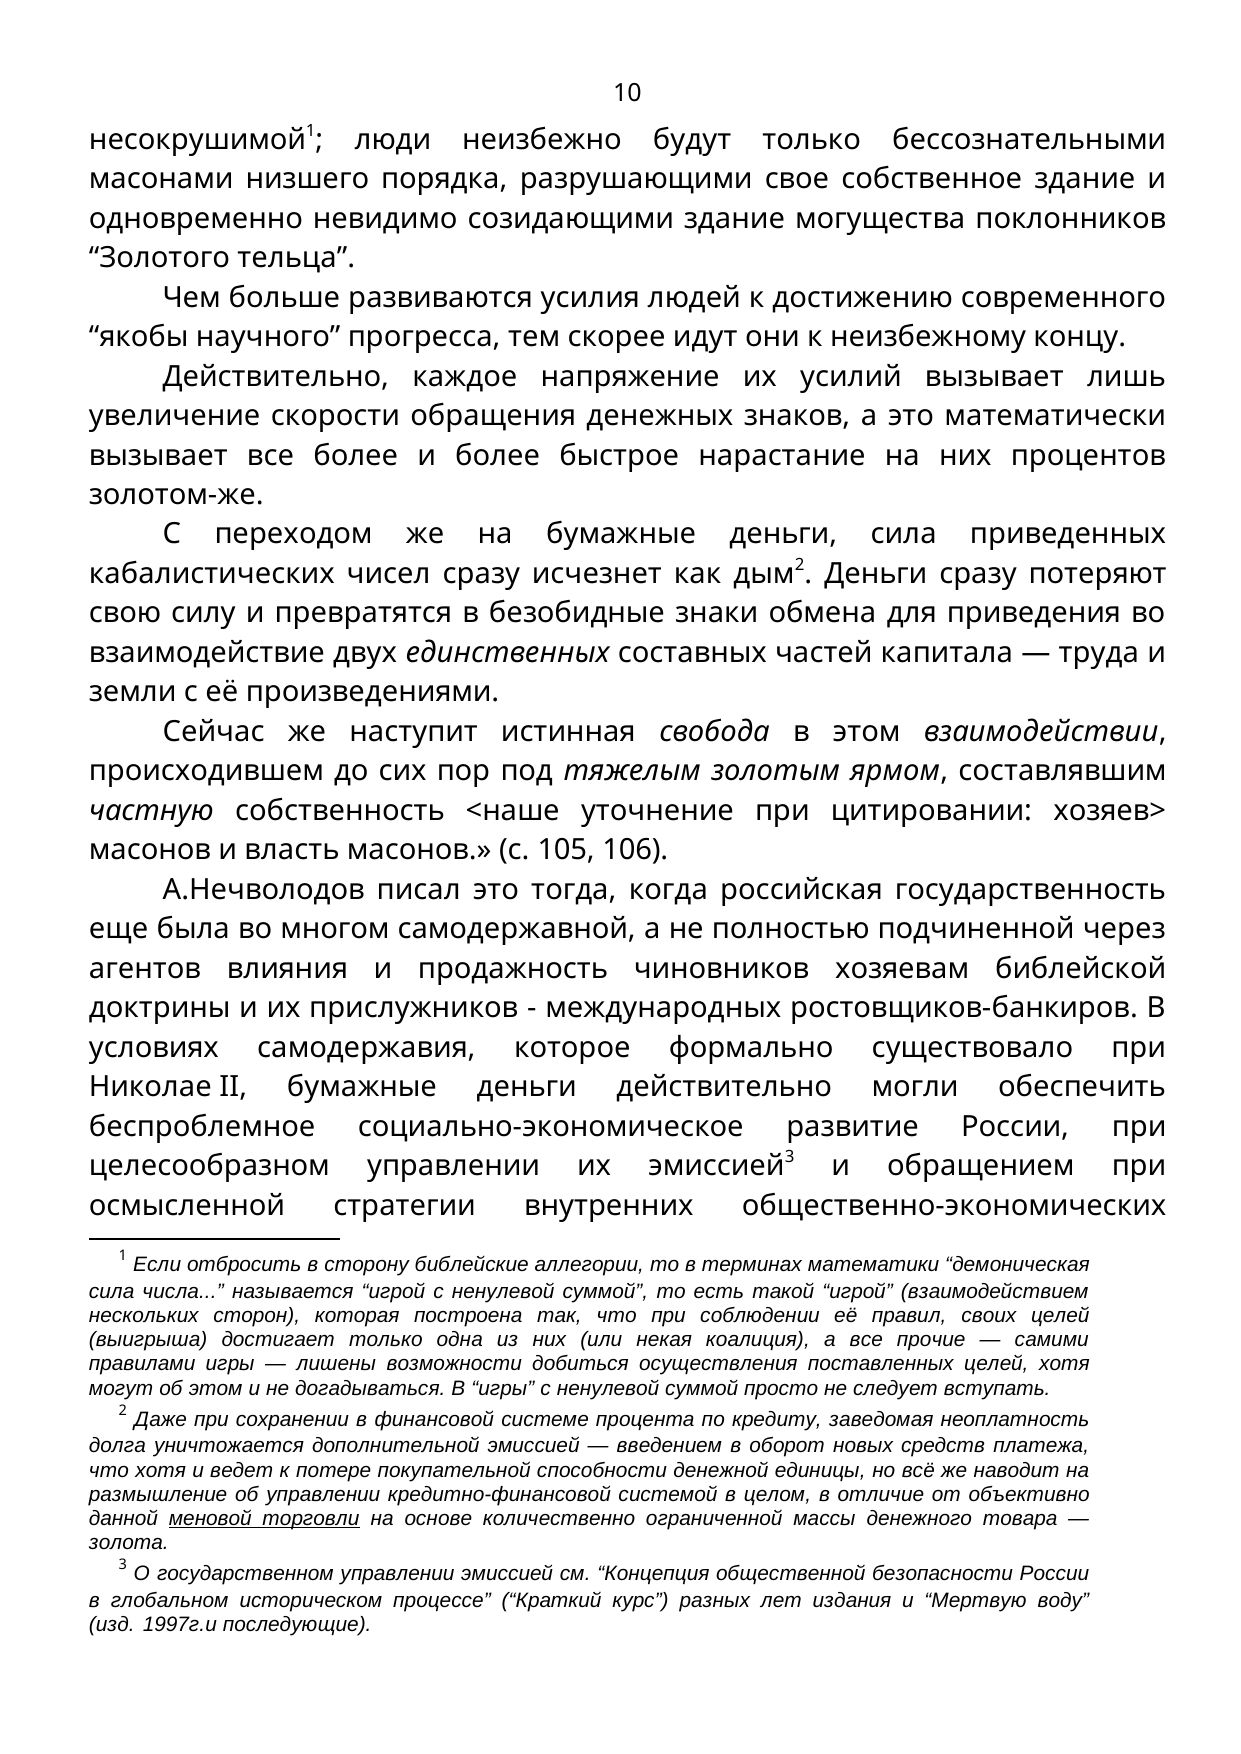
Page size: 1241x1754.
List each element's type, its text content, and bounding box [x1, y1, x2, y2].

text Чем больше развиваются усилия людей к достижению современного “якобы научного” прогресса, тем скорее идут они к неизбежному концу. [89, 276, 1166, 355]
text О государственном управлении эмиссией см. “Концепция общественной безопасности России в глобальном историческом процессе” (“Краткий курс”) разных лет издания и “Мертвую воду” (изд. 1997г.и последующие). [89, 1554, 1092, 1636]
text Если отбросить в сторону библейские аллегории, то в терминах математики “демоническая сила числа...” называется “игрой с ненулевой суммой”, то есть такой “игрой” (взаимодействием нескольких сторон), которая построена так, что при соблюдении её правил, своих целей (выигрыша) достигает только одна из них (или некая коалиция), а все прочие — самими правилами игры — лишены возможности добиться осуществления поставленных целей, хотя могут об этом и не догадываться. В “игры” с ненулевой суммой просто не следует вступать. [89, 1245, 1092, 1399]
text Действительно, каждое напряжение их усилий вызывает лишь увеличение скорости обращения денежных знаков, а это математически вызывает все более и более быстрое нарастание на них процентов золотом-же. [89, 355, 1166, 513]
text Сейчас же наступит истинная свобода в этом взаимодействии, происходившем до сих пор под тяжелым золотым ярмом, составлявшим частную собственность <наше уточнение при цитировании: хозяев> масонов и власть масонов.» (с. 105, 106). [89, 710, 1166, 868]
text С переходом же на бумажные деньги, сила приведенных кабалистических чисел сразу исчезнет как дым. Деньги сразу потеряют свою силу и превратятся в безобидные знаки обмена для приведения во взаимодействие двух единственных составных частей капитала — труда и земли с её произведениями. [89, 513, 1166, 710]
text А.Нечволодов писал это тогда, когда российская государственность еще была во многом самодержавной, а не полностью подчиненной через агентов влияния и продажность чиновников хозяевам библейской доктрины и их прислужников - международных ростовщиков-банкиров. В условиях самодержавия, которое формально существовало при Николае II, бумажные деньги действительно могли обеспечить беспроблемное социально-экономическое развитие России, при целесообразном управлении их эмиссией и обращением при осмысленной стратегии внутренних общественно-экономических [89, 868, 1166, 1223]
text Даже при сохранении в финансовой системе процента по кредиту, заведомая неоплатность долга уничтожается дополнительной эмиссией — введением в оборот новых средств платежа, что хотя и ведет к потере покупательной способности денежной единицы, но всё же наводит на размышление об управлении кредитно-финансовой системой в целом, в отличие от объективно данной меновой торговли на основе количественно ограниченной массы денежного товара — золота. [89, 1399, 1092, 1554]
text несокрушимой; люди неизбежно будут только бессознательными масонами низшего порядка, разрушающими свое собственное здание и одновременно невидимо созидающими здание могущества поклонников “Золотого тельца”. [89, 118, 1166, 276]
